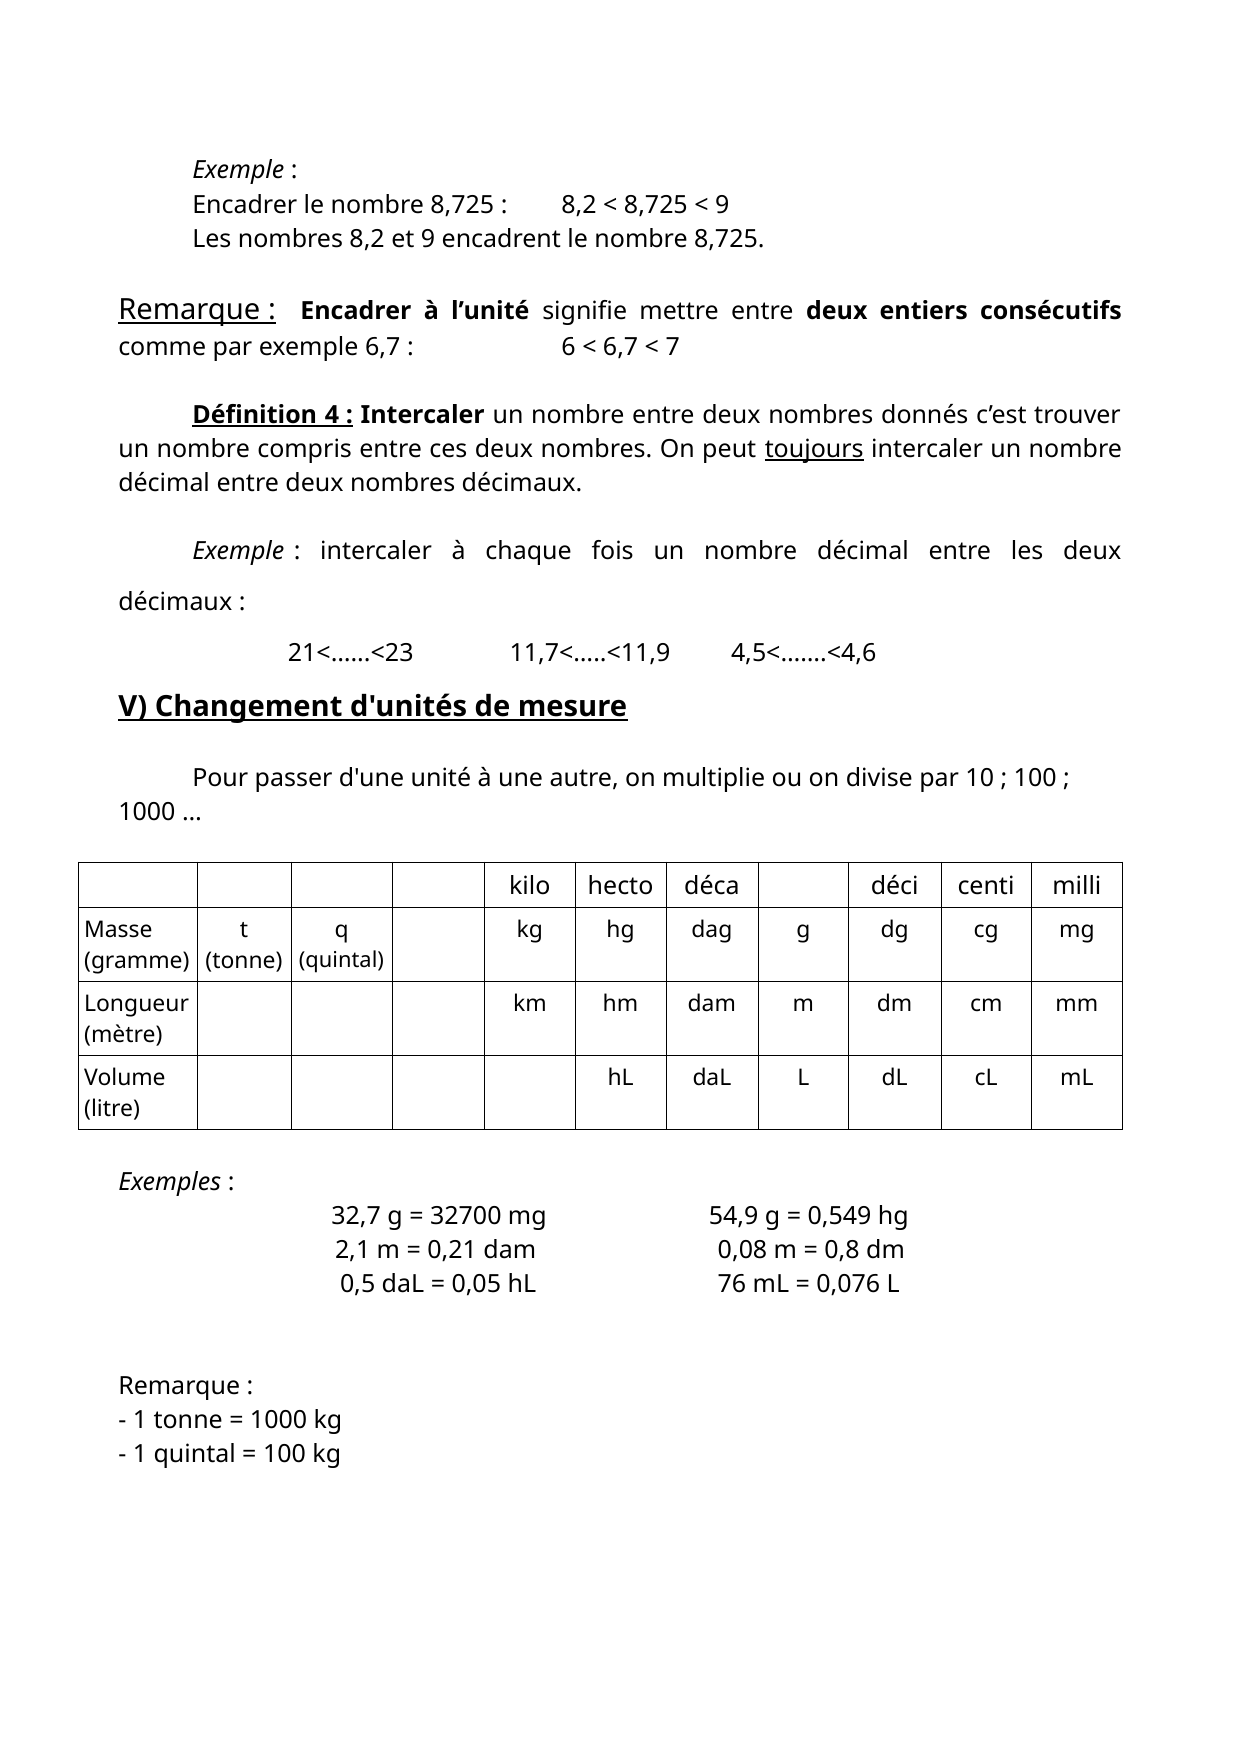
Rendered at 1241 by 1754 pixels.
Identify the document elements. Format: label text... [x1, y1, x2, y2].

table_header [292, 863, 392, 907]
table_cell hm [576, 982, 666, 1055]
table_header [198, 863, 291, 907]
table_cell t (tonne) [198, 908, 291, 981]
text Encadrer le nombre 8,725 : 8,2 < 8,725 < 9 [118, 186, 1122, 220]
text 2,1 m = 0,21 dam 0,08 m = 0,8 dm [118, 1232, 1122, 1266]
table_header [759, 863, 848, 907]
text 21<…...<23 11,7<…..<11,9 4,5<…….<4,6 [118, 634, 1122, 669]
text Exemple : [118, 152, 1122, 186]
text Les nombres 8,2 et 9 encadrent le nombre 8,725. [118, 220, 1122, 254]
table_cell hL [576, 1056, 666, 1129]
table_cell cm [942, 982, 1031, 1055]
text - 1 tonne = 1000 kg [118, 1402, 1122, 1436]
table_cell Longueur (mètre) [79, 982, 197, 1055]
table_header hecto [576, 863, 666, 907]
table_header kilo [485, 863, 575, 907]
table_cell L [759, 1056, 848, 1129]
table_cell dm [849, 982, 941, 1055]
table_header [393, 863, 484, 907]
table_cell cL [942, 1056, 1031, 1129]
text V) Changement d'unités de mesure [118, 686, 1122, 725]
text - 1 quintal = 100 kg [118, 1436, 1122, 1470]
table_cell km [485, 982, 575, 1055]
table_cell [393, 982, 484, 1055]
table_header déci [849, 863, 941, 907]
table_cell [485, 1056, 575, 1129]
table_cell kg [485, 908, 575, 981]
text 32,7 g = 32700 mg 54,9 g = 0,549 hg [118, 1198, 1122, 1232]
table_cell g [759, 908, 848, 981]
table_cell dag [667, 908, 758, 981]
table_cell mL [1032, 1056, 1122, 1129]
text Exemples : [118, 1163, 1122, 1198]
table_cell [198, 982, 291, 1055]
text Exemple : intercaler à chaque fois un nombre décimal entre les deux décimaux : [118, 532, 1122, 618]
table_cell [393, 908, 484, 981]
text Remarque : [118, 1368, 1122, 1402]
table_header déca [667, 863, 758, 907]
text 0,5 daL = 0,05 hL 76 mL = 0,076 L [118, 1266, 1122, 1300]
table_cell hg [576, 908, 666, 981]
text Définition 4 : Intercaler un nombre entre deux nombres donnés c’est trouver un nombre compris entre ces deux nombres. On peut toujours intercaler un nombre décimal entre deux nombres décimaux. [118, 396, 1122, 498]
table_cell [292, 982, 392, 1055]
text Remarque : Encadrer à l’unité signifie mettre entre deux entiers consécutifs comme par exemple 6,7 : 6 < 6,7 < 7 [118, 288, 1122, 362]
table_cell dg [849, 908, 941, 981]
table_cell m [759, 982, 848, 1055]
table_cell mm [1032, 982, 1122, 1055]
table_cell [198, 1056, 291, 1129]
table_cell Volume (litre) [79, 1056, 197, 1129]
text Pour passer d'une unité à une autre, on multiplie ou on divise par 10 ; 100 ; 1000 … [118, 759, 1122, 827]
table_header [79, 863, 197, 907]
table_cell q (quintal) [292, 908, 392, 981]
table_cell Masse (gramme) [79, 908, 197, 981]
table_cell dL [849, 1056, 941, 1129]
table_cell mg [1032, 908, 1122, 981]
table_cell cg [942, 908, 1031, 981]
table_cell [393, 1056, 484, 1129]
table_cell dam [667, 982, 758, 1055]
table_header centi [942, 863, 1031, 907]
table_cell [292, 1056, 392, 1129]
table_cell daL [667, 1056, 758, 1129]
table_header milli [1032, 863, 1122, 907]
